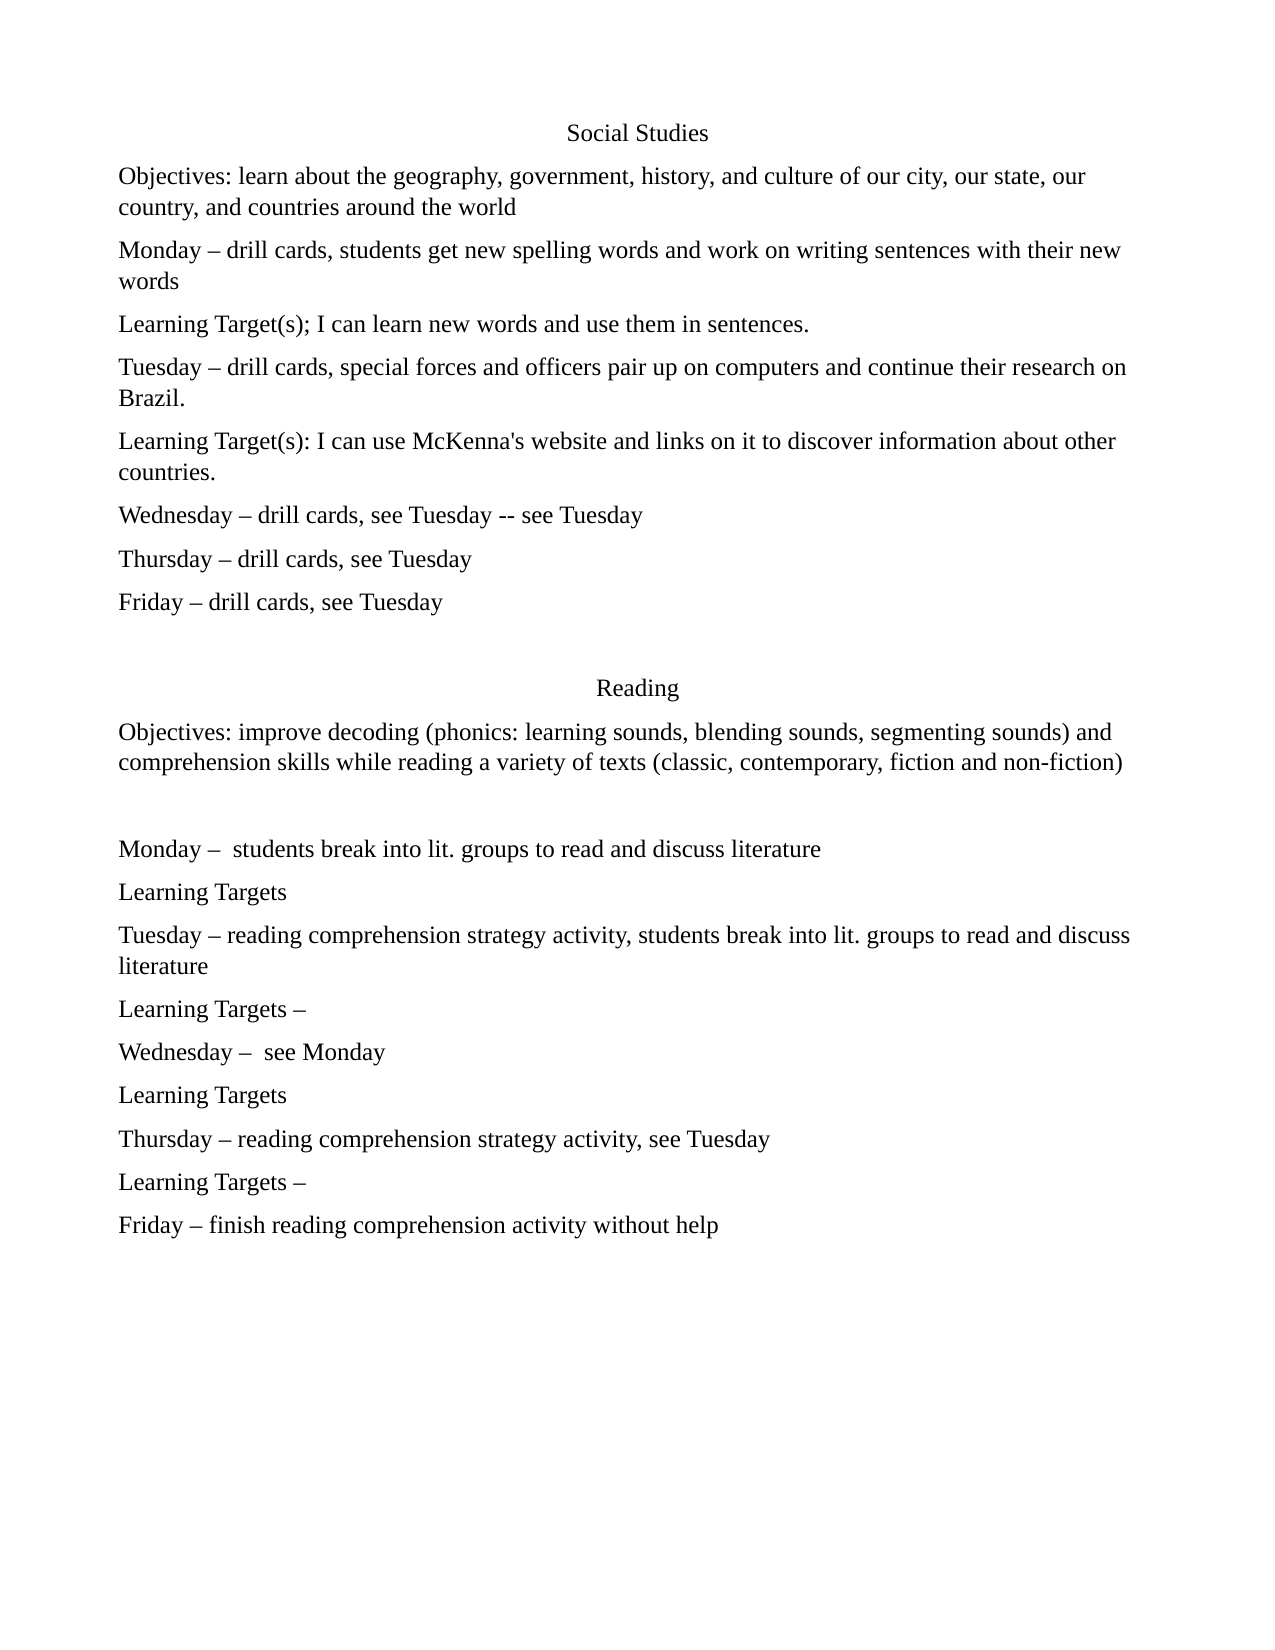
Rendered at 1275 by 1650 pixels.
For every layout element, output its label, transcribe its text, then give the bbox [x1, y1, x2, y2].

text Thursday – drill cards, see Tuesday [118, 544, 1157, 572]
text Monday – drill cards, students get new spelling words and work on writing sentences with their new words [118, 235, 1157, 295]
text Objectives: improve decoding (phonics: learning sounds, blending sounds, segmenting sounds) and comprehension skills while reading a variety of texts (classic, contemporary, fiction and non-fiction) [118, 717, 1157, 776]
text Learning Target(s): I can use McKenna's website and links on it to discover information about other countries. [118, 426, 1157, 486]
text Objectives: learn about the geography, government, history, and culture of our city, our state, our country, and countries around the world [118, 161, 1157, 221]
text Learning Targets [118, 1081, 1157, 1109]
text Tuesday – reading comprehension strategy activity, students break into lit. groups to read and discuss literature [118, 920, 1157, 980]
text Monday – students break into lit. groups to read and discuss literature [118, 834, 1157, 862]
text Thursday – reading comprehension strategy activity, see Tuesday [118, 1124, 1157, 1153]
text Friday – finish reading comprehension activity without help [118, 1210, 1157, 1239]
text Learning Targets – [118, 1167, 1157, 1196]
text Learning Target(s); I can learn new words and use them in sentences. [118, 309, 1157, 338]
text Tuesday – drill cards, special forces and officers pair up on computers and continue their research on Brazil. [118, 352, 1157, 412]
text Wednesday – see Monday [118, 1037, 1157, 1066]
text Wednesday – drill cards, see Tuesday -- see Tuesday [118, 500, 1157, 529]
text Social Studies [118, 118, 1157, 147]
text Reading [118, 673, 1157, 702]
text Learning Targets – [118, 994, 1157, 1023]
text Learning Targets [118, 877, 1157, 906]
text Friday – drill cards, see Tuesday [118, 587, 1157, 616]
